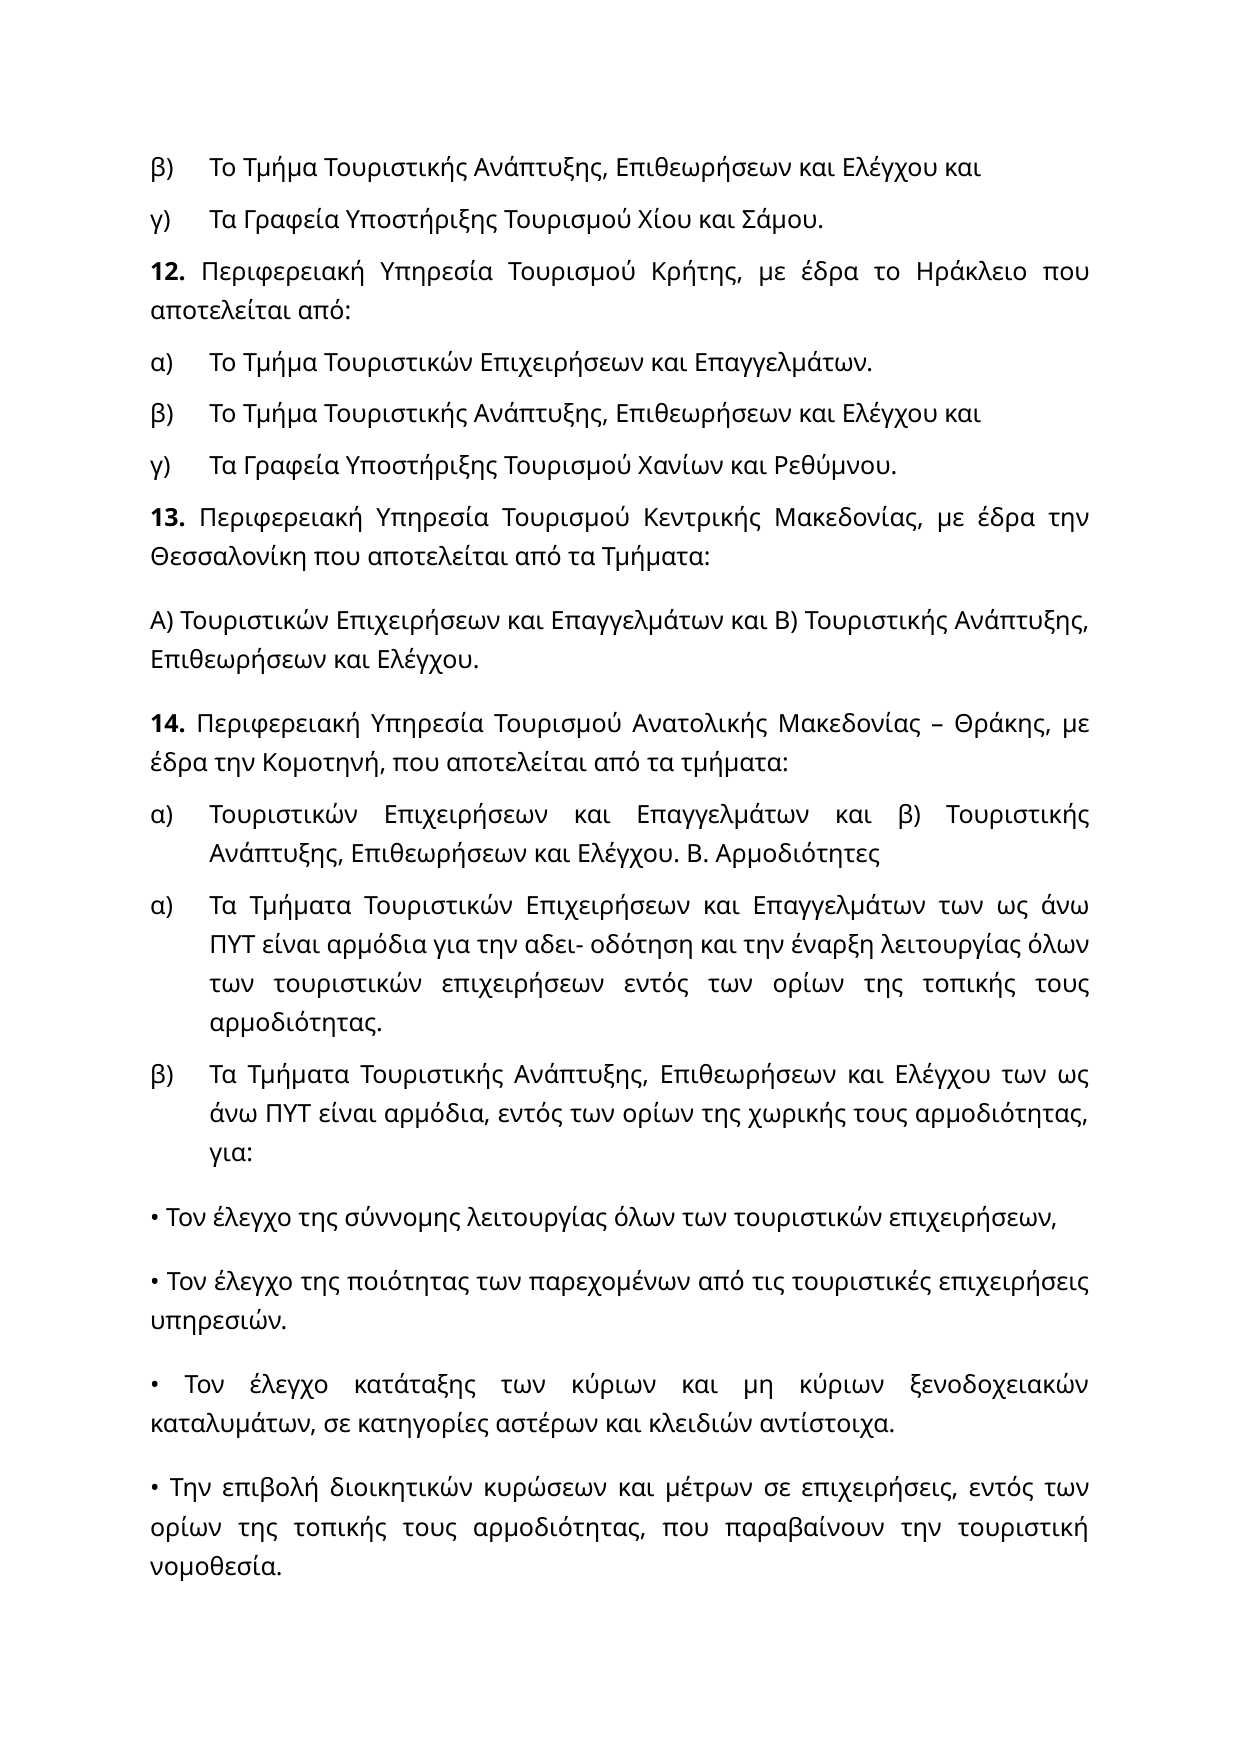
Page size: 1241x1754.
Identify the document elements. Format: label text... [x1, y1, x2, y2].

list α) Το Τμήμα Τουριστικών Επιχειρήσεων και Επαγγελμάτων. [150, 344, 1090, 378]
text 12. Περιφερειακή Υπηρεσία Τουρισμού Κρήτης, με έδρα το Ηράκλειο που αποτελείται από: [150, 253, 1090, 327]
text Α) Τουριστικών Επιχειρήσεων και Επαγγελμάτων και Β) Τουριστικής Ανάπτυξης, Επιθεωρήσεων και Ελέγχου. [150, 602, 1090, 676]
list β) Τα Τμήματα Τουριστικής Ανάπτυξης, Επιθεωρήσεων και Ελέγχου των ως άνω ΠΥΤ είναι αρμόδια, εντός των ορίων της χωρικής τους αρμοδιότητας, για: [150, 1057, 1090, 1169]
text • Τον έλεγχο της ποιότητας των παρεχομένων από τις τουριστικές επιχειρήσεις υπηρεσιών. [150, 1263, 1090, 1337]
text • Τον έλεγχο κατάταξης των κύριων και μη κύριων ξενοδοχειακών καταλυμάτων, σε κατηγορίες αστέρων και κλειδιών αντίστοιχα. [150, 1367, 1090, 1440]
text 14. Περιφερειακή Υπηρεσία Τουρισμού Ανατολικής Μακεδονίας – Θράκης, με έδρα την Κομοτηνή, που αποτελείται από τα τμήματα: [150, 706, 1090, 779]
text • Τον έλεγχο της σύννομης λειτουργίας όλων των τουριστικών επιχειρήσεων, [150, 1199, 1090, 1233]
list β) Το Τμήμα Τουριστικής Ανάπτυξης, Επιθεωρήσεων και Ελέγχου και [150, 150, 1090, 184]
text • Την επιβολή διοικητικών κυρώσεων και μέτρων σε επιχειρήσεις, εντός των ορίων της τοπικής τους αρμοδιότητας, που παραβαίνουν την τουριστική νομοθεσία. [150, 1470, 1090, 1582]
list α) Τουριστικών Επιχειρήσεων και Επαγγελμάτων και β) Τουριστικής Ανάπτυξης, Επιθεωρήσεων και Ελέγχου. Β. Αρμοδιότητες [150, 797, 1090, 870]
list α) Τα Τμήματα Τουριστικών Επιχειρήσεων και Επαγγελμάτων των ως άνω ΠΥΤ είναι αρμόδια για την αδει- οδότηση και την έναρξη λειτουργίας όλων των τουριστικών επιχειρήσεων εντός των ορίων της τοπικής τους αρμοδιότητας. [150, 887, 1090, 1039]
list γ) Τα Γραφεία Υποστήριξης Τουρισμού Χανίων και Ρεθύμνου. [150, 447, 1090, 482]
text 13. Περιφερειακή Υπηρεσία Τουρισμού Κεντρικής Μακεδονίας, με έδρα την Θεσσαλονίκη που αποτελείται από τα Τμήματα: [150, 499, 1090, 572]
list γ) Τα Γραφεία Υποστήριξης Τουρισμού Χίου και Σάμου. [150, 202, 1090, 236]
list β) Το Τμήμα Τουριστικής Ανάπτυξης, Επιθεωρήσεων και Ελέγχου και [150, 396, 1090, 430]
